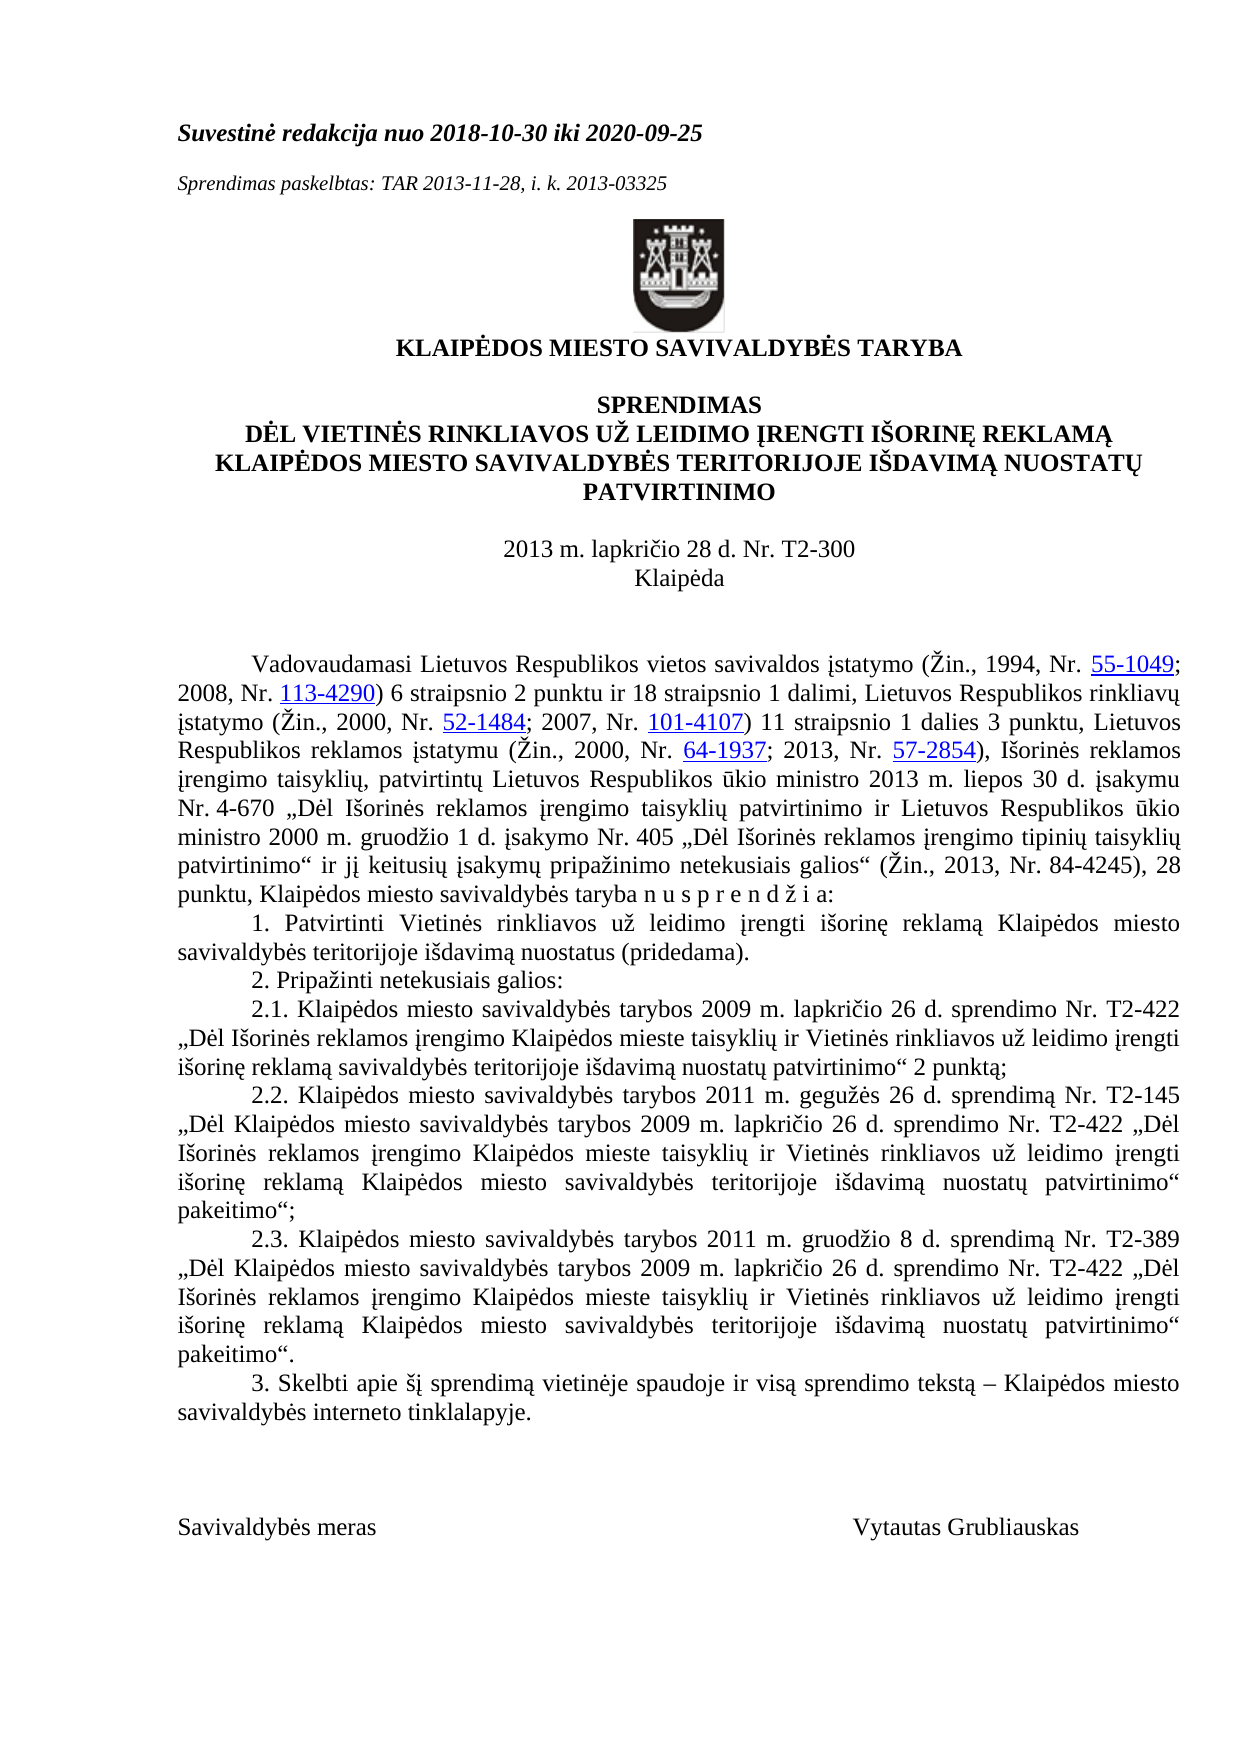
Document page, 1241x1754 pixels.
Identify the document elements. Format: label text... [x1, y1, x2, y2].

text Klaipėda [177, 563, 1181, 592]
text 2.2. Klaipėdos miesto savivaldybės tarybos 2011 m. gegužės 26 d. sprendimą Nr. T2-145 „Dėl Klaipėdos miesto savivaldybės tarybos 2009 m. lapkričio 26 d. sprendimo Nr. T2-422 „Dėl Išorinės reklamos įrengimo Klaipėdos mieste taisyklių ir Vietinės rinkliavos už leidimo įrengti išorinę reklamą Klaipėdos miesto savivaldybės teritorijoje išdavimą nuostatų patvirtinimo“ pakeitimo“; [177, 1081, 1181, 1224]
text 2. Pripažinti netekusiais galios: [177, 966, 1181, 994]
text DĖL vietinės rinkliavos už leidimo įrengti išorinę reklamą KLAIPĖDOS MIESTO savivaldybės teritorijoje išdavimą nuostAtų patvirtinimo [177, 419, 1181, 506]
text 2013 m. lapkričio 28 d. Nr. T2-300 [177, 534, 1181, 563]
text Vadovaudamasi Lietuvos Respublikos vietos savivaldos įstatymo (Žin., 1994, Nr. 55-1049; 2008, Nr. 113-4290) 6 straipsnio 2 punktu ir 18 straipsnio 1 dalimi, Lietuvos Respublikos rinkliavų įstatymo (Žin., 2000, Nr. 52-1484; 2007, Nr. 101-4107) 11 straipsnio 1 dalies 3 punktu, Lietuvos Respublikos reklamos įstatymu (Žin., 2000, Nr. 64-1937; 2013, Nr. 57-2854), Išorinės reklamos įrengimo taisyklių, patvirtintų Lietuvos Respublikos ūkio ministro 2013 m. liepos 30 d. įsakymu Nr. 4-670 „Dėl Išorinės reklamos įrengimo taisyklių patvirtinimo ir Lietuvos Respublikos ūkio ministro 2000 m. gruodžio 1 d. įsakymo Nr. 405 „Dėl Išorinės reklamos įrengimo tipinių taisyklių patvirtinimo“ ir jį keitusių įsakymų pripažinimo netekusiais galios“ (Žin., 2013, Nr. 84‑4245), 28 punktu, Klaipėdos miesto savivaldybės taryba nusprendžia: [177, 649, 1181, 908]
text Savivaldybės meras Vytautas Grubliauskas [177, 1512, 1181, 1541]
text 1. Patvirtinti Vietinės rinkliavos už leidimo įrengti išorinę reklamą Klaipėdos miesto savivaldybės teritorijoje išdavimą nuostatus (pridedama). [177, 908, 1181, 966]
text Suvestinė redakcija nuo 2018-10-30 iki 2020-09-25 [177, 118, 1181, 147]
text Sprendimas paskelbtas: TAR 2013-11-28, i. k. 2013-03325 [177, 171, 1181, 195]
text KLAIPĖDOS MIESTO SAVIVALDYBĖS TARYBA [177, 333, 1181, 362]
text 3. Skelbti apie šį sprendimą vietinėje spaudoje ir visą sprendimo tekstą – Klaipėdos miesto savivaldybės interneto tinklalapyje. [177, 1368, 1181, 1426]
text 2.3. Klaipėdos miesto savivaldybės tarybos 2011 m. gruodžio 8 d. sprendimą Nr. T2-389 „Dėl Klaipėdos miesto savivaldybės tarybos 2009 m. lapkričio 26 d. sprendimo Nr. T2-422 „Dėl Išorinės reklamos įrengimo Klaipėdos mieste taisyklių ir Vietinės rinkliavos už leidimo įrengti išorinę reklamą Klaipėdos miesto savivaldybės teritorijoje išdavimą nuostatų patvirtinimo“ pakeitimo“. [177, 1224, 1181, 1368]
text SPRENDIMAS [177, 391, 1181, 419]
text 2.1. Klaipėdos miesto savivaldybės tarybos 2009 m. lapkričio 26 d. sprendimo Nr. T2-422 „Dėl Išorinės reklamos įrengimo Klaipėdos mieste taisyklių ir Vietinės rinkliavos už leidimo įrengti išorinę reklamą savivaldybės teritorijoje išdavimą nuostatų patvirtinimo“ 2 punktą; [177, 994, 1181, 1081]
